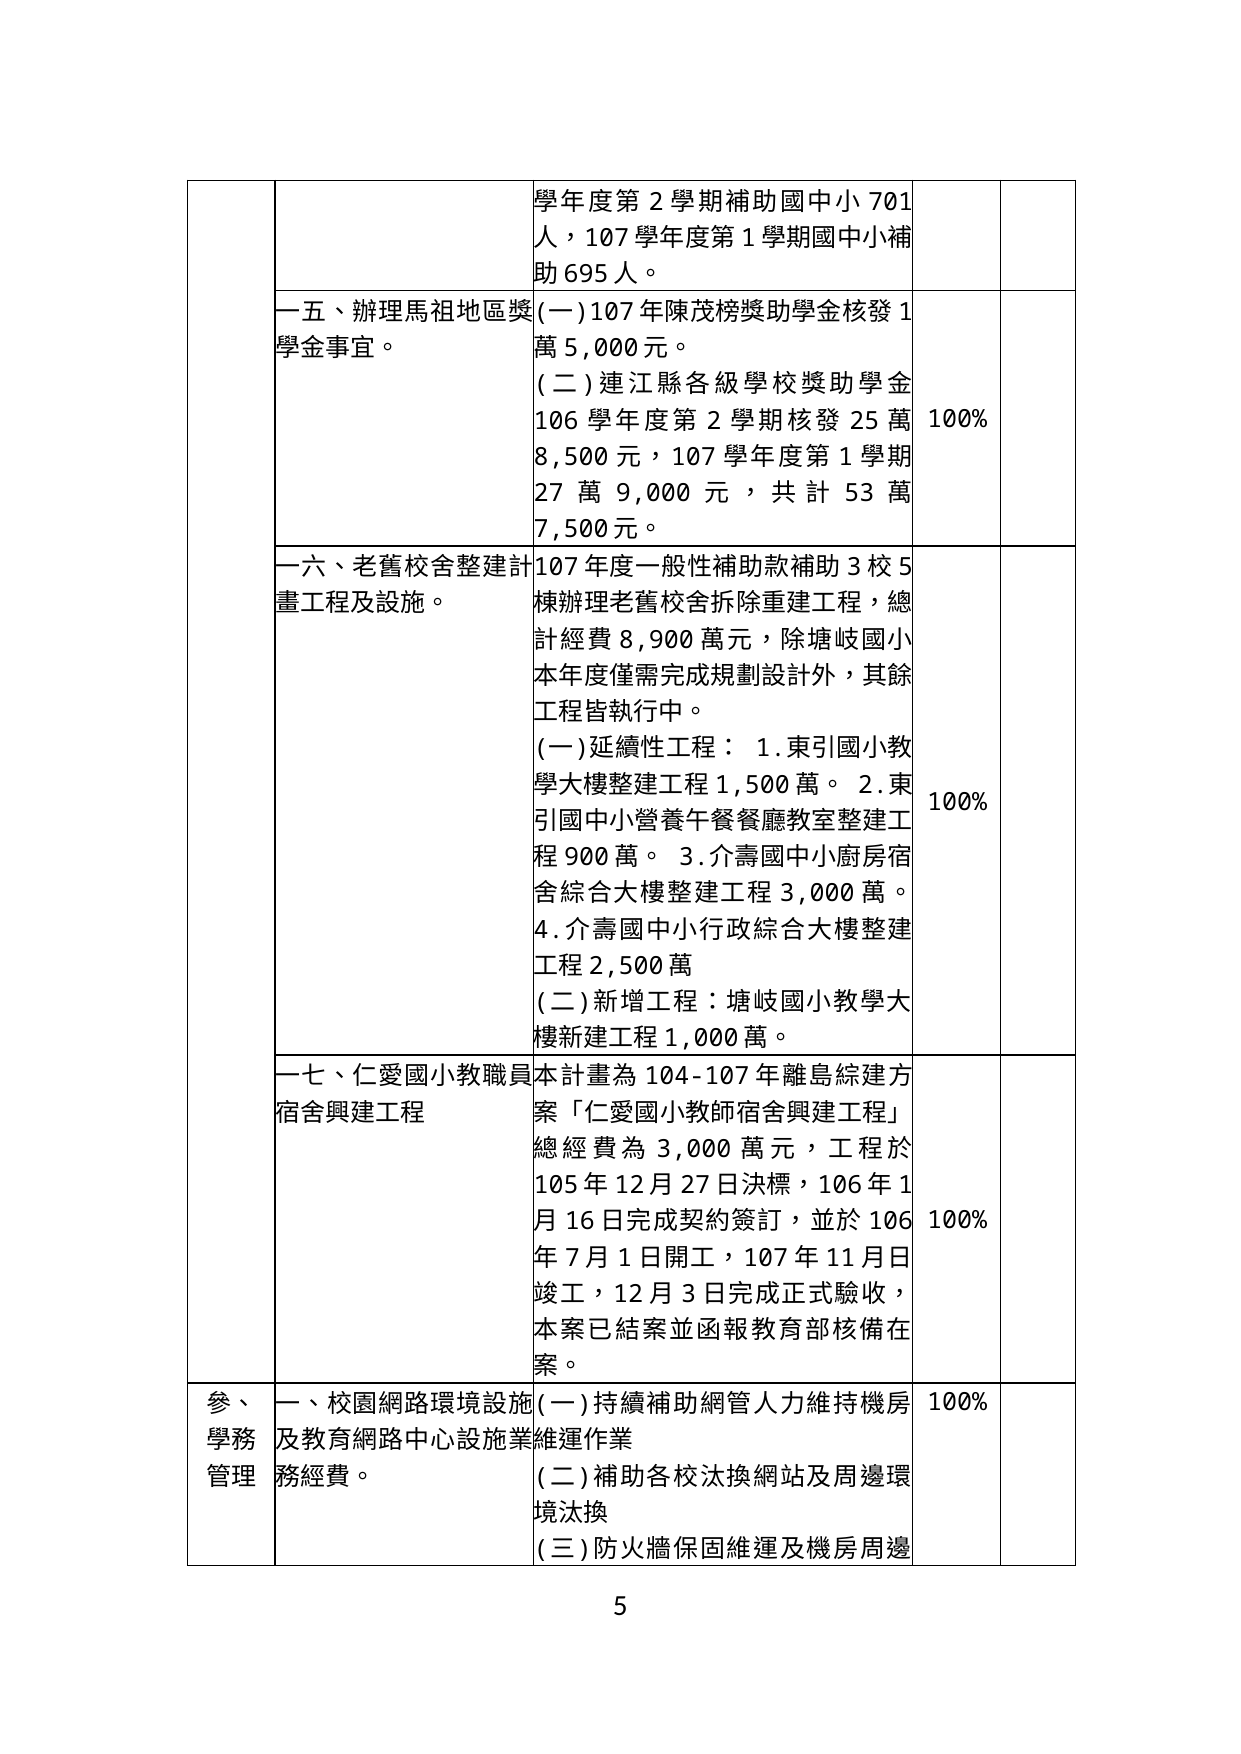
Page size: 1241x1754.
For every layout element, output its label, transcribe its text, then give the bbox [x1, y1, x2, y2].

table_cell [1001, 547, 1075, 1054]
table_cell 本計畫為104-107年離島綜建方案「仁愛國小教師宿舍興建工程」總經費為3,000萬元，工程於105年12月27日決標，106年1月16日完成契約簽訂，並於106年7月1日開工，107年11月日竣工，12月3日完成正式驗收，本案已結案並函報教育部核備在案。 [534, 1056, 912, 1382]
table_cell 100% [913, 1056, 1000, 1382]
table_cell 一六、老舊校舍整建計畫工程及設施。 [276, 547, 533, 1054]
table_cell [1001, 181, 1075, 290]
table_cell 學年度第2學期補助國中小701人，107學年度第1學期國中小補助695人。 [534, 181, 912, 290]
table_cell 一七、仁愛國小教職員宿舍興建工程 [276, 1056, 533, 1382]
table_cell 100% [913, 1384, 1000, 1565]
table_cell 100% [913, 547, 1000, 1054]
table_cell 100% [913, 291, 1000, 545]
table_cell [913, 181, 1000, 290]
table_cell (一)持續補助網管人力維持機房維運作業 (二)補助各校汰換網站及周邊環境汰換 (三)防火牆保固維運及機房周邊 [534, 1384, 912, 1565]
table_cell [1001, 1056, 1075, 1382]
table_cell 一、校園網路環境設施及教育網路中心設施業務經費。 [276, 1384, 533, 1565]
table_cell 參、學務管理 [188, 1384, 274, 1565]
table_cell [1001, 1384, 1075, 1565]
table_cell (一)107年陳茂榜獎助學金核發1萬5,000元。 (二)連江縣各級學校獎助學金106學年度第2學期核發25萬8,500元，107學年度第1學期27萬9,000元，共計53萬7,500元。 [534, 291, 912, 545]
table_cell [1001, 291, 1075, 545]
table_cell [276, 181, 533, 290]
table_cell 107年度一般性補助款補助3校5棟辦理老舊校舍拆除重建工程，總計經費8,900萬元，除塘岐國小本年度僅需完成規劃設計外，其餘工程皆執行中。 (一)延續性工程： 1.東引國小教學大樓整建工程1,500萬。 2.東引國中小營養午餐餐廳教室整建工程900萬。 3.介壽國中小廚房宿舍綜合大樓整建工程3,000萬。 4.介壽國中小行政綜合大樓整建工程2,500萬 (二)新增工程：塘岐國小教學大樓新建工程1,000萬。 [534, 547, 912, 1054]
table_cell 一五、辦理馬祖地區獎學金事宜。 [276, 291, 533, 545]
